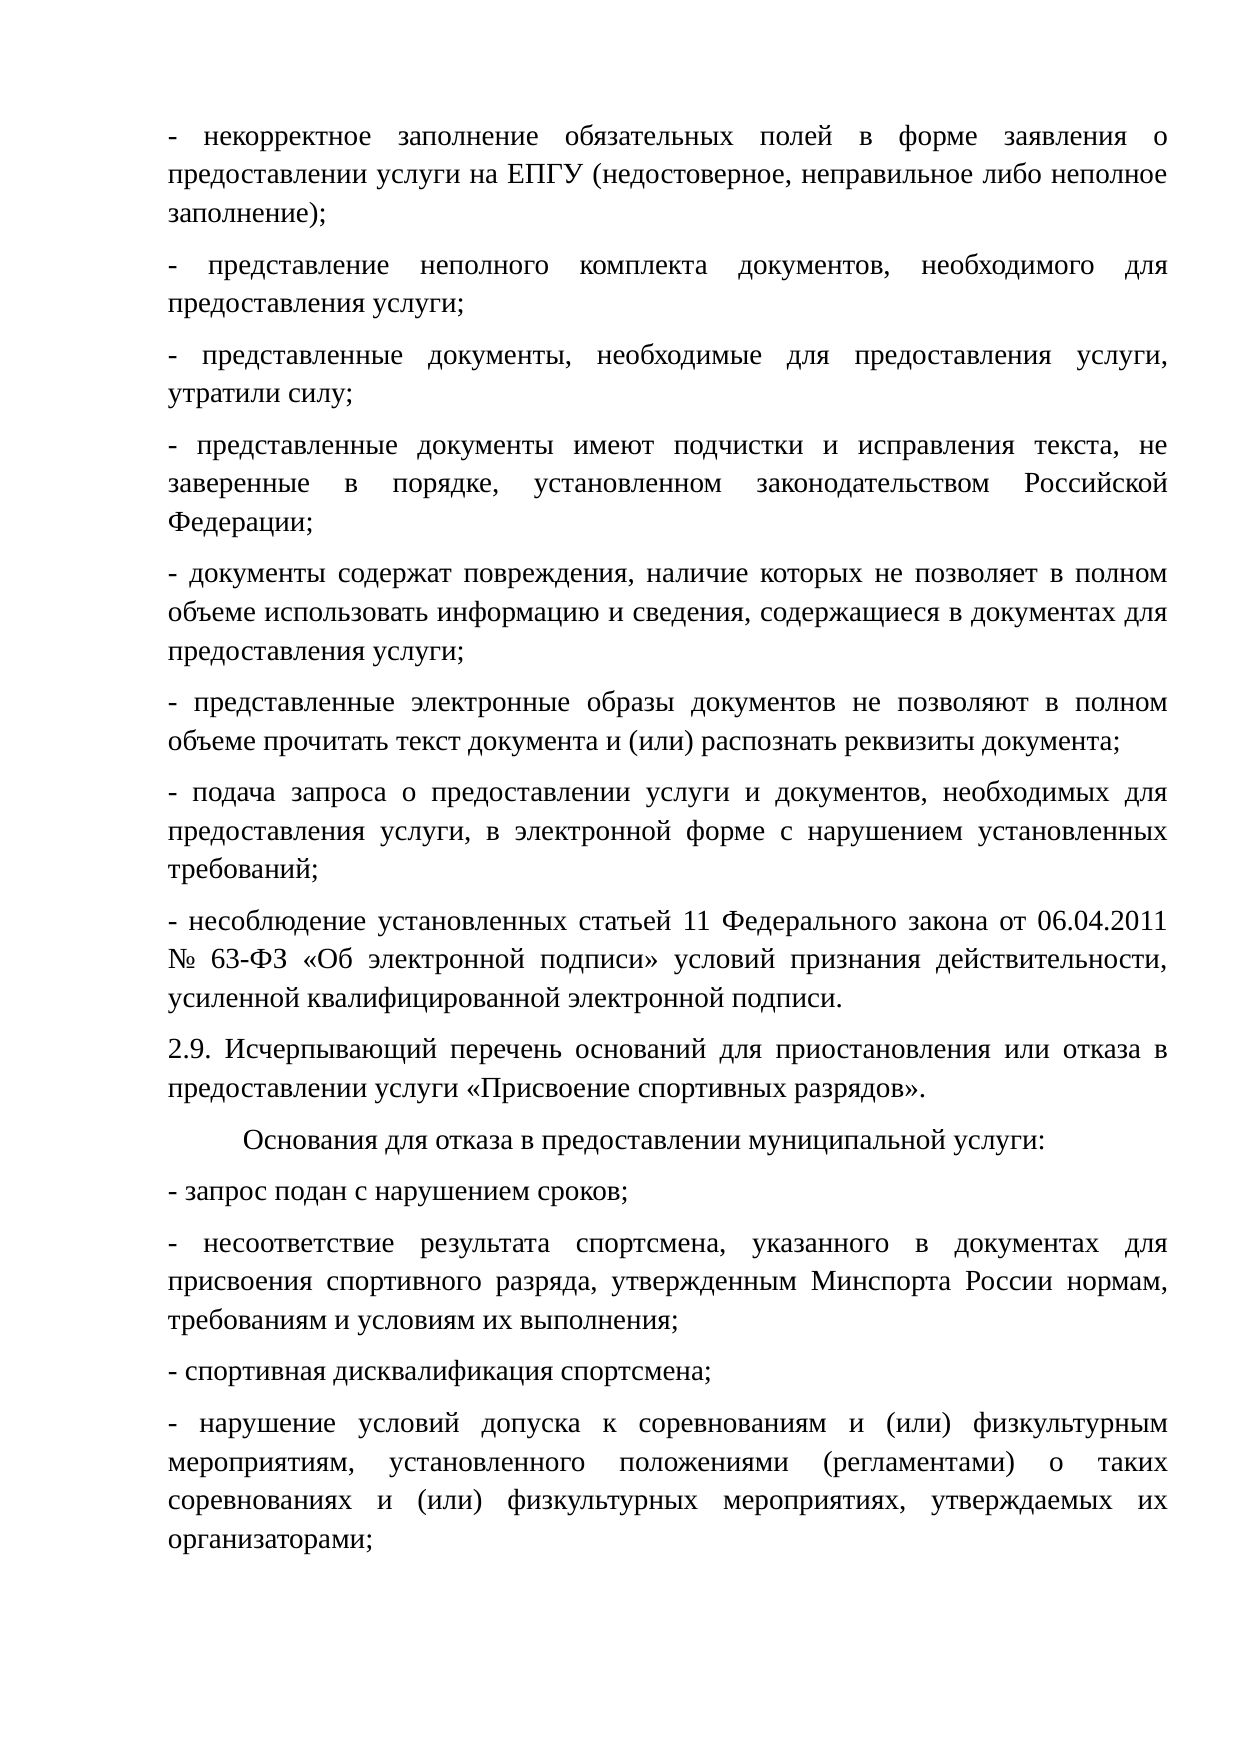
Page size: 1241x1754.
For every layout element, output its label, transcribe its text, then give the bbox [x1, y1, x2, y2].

text - нарушение условий допуска к соревнованиям и (или) физкультурным мероприятиям, установленного положениями (регламентами) о таких соревнованиях и (или) физкультурных мероприятиях, утверждаемых их организаторами; [168, 1405, 1169, 1554]
text - несоблюдение установленных статьей 11 Федерального закона от 06.04.2011 № 63-ФЗ «Об электронной подписи» условий признания действительности, усиленной квалифицированной электронной подписи. [168, 903, 1169, 1014]
text Основания для отказа в предоставлении муниципальной услуги: [168, 1122, 1169, 1155]
text - представленные документы имеют подчистки и исправления текста, не заверенные в порядке, установленном законодательством Российской Федерации; [168, 427, 1169, 538]
text 2.9. Исчерпывающий перечень оснований для приостановления или отказа в предоставлении услуги «Присвоение спортивных разрядов». [168, 1032, 1169, 1104]
text - подача запроса о предоставлении услуги и документов, необходимых для предоставления услуги, в электронной форме с нарушением установленных требований; [168, 774, 1169, 885]
text - представление неполного комплекта документов, необходимого для предоставления услуги; [168, 247, 1169, 319]
text - представленные электронные образы документов не позволяют в полном объеме прочитать текст документа и (или) распознать реквизиты документа; [168, 684, 1169, 756]
text - несоответствие результата спортсмена, указанного в документах для присвоения спортивного разряда, утвержденным Минспорта России нормам, требованиям и условиям их выполнения; [168, 1225, 1169, 1336]
text - запрос подан с нарушением сроков; [168, 1173, 1169, 1207]
text - спортивная дисквалификация спортсмена; [168, 1353, 1169, 1387]
text - документы содержат повреждения, наличие которых не позволяет в полном объеме использовать информацию и сведения, содержащиеся в документах для предоставления услуги; [168, 556, 1169, 666]
text - представленные документы, необходимые для предоставления услуги, утратили силу; [168, 337, 1169, 409]
text - некорректное заполнение обязательных полей в форме заявления о предоставлении услуги на ЕПГУ (недостоверное, неправильное либо неполное заполнение); [168, 118, 1169, 229]
